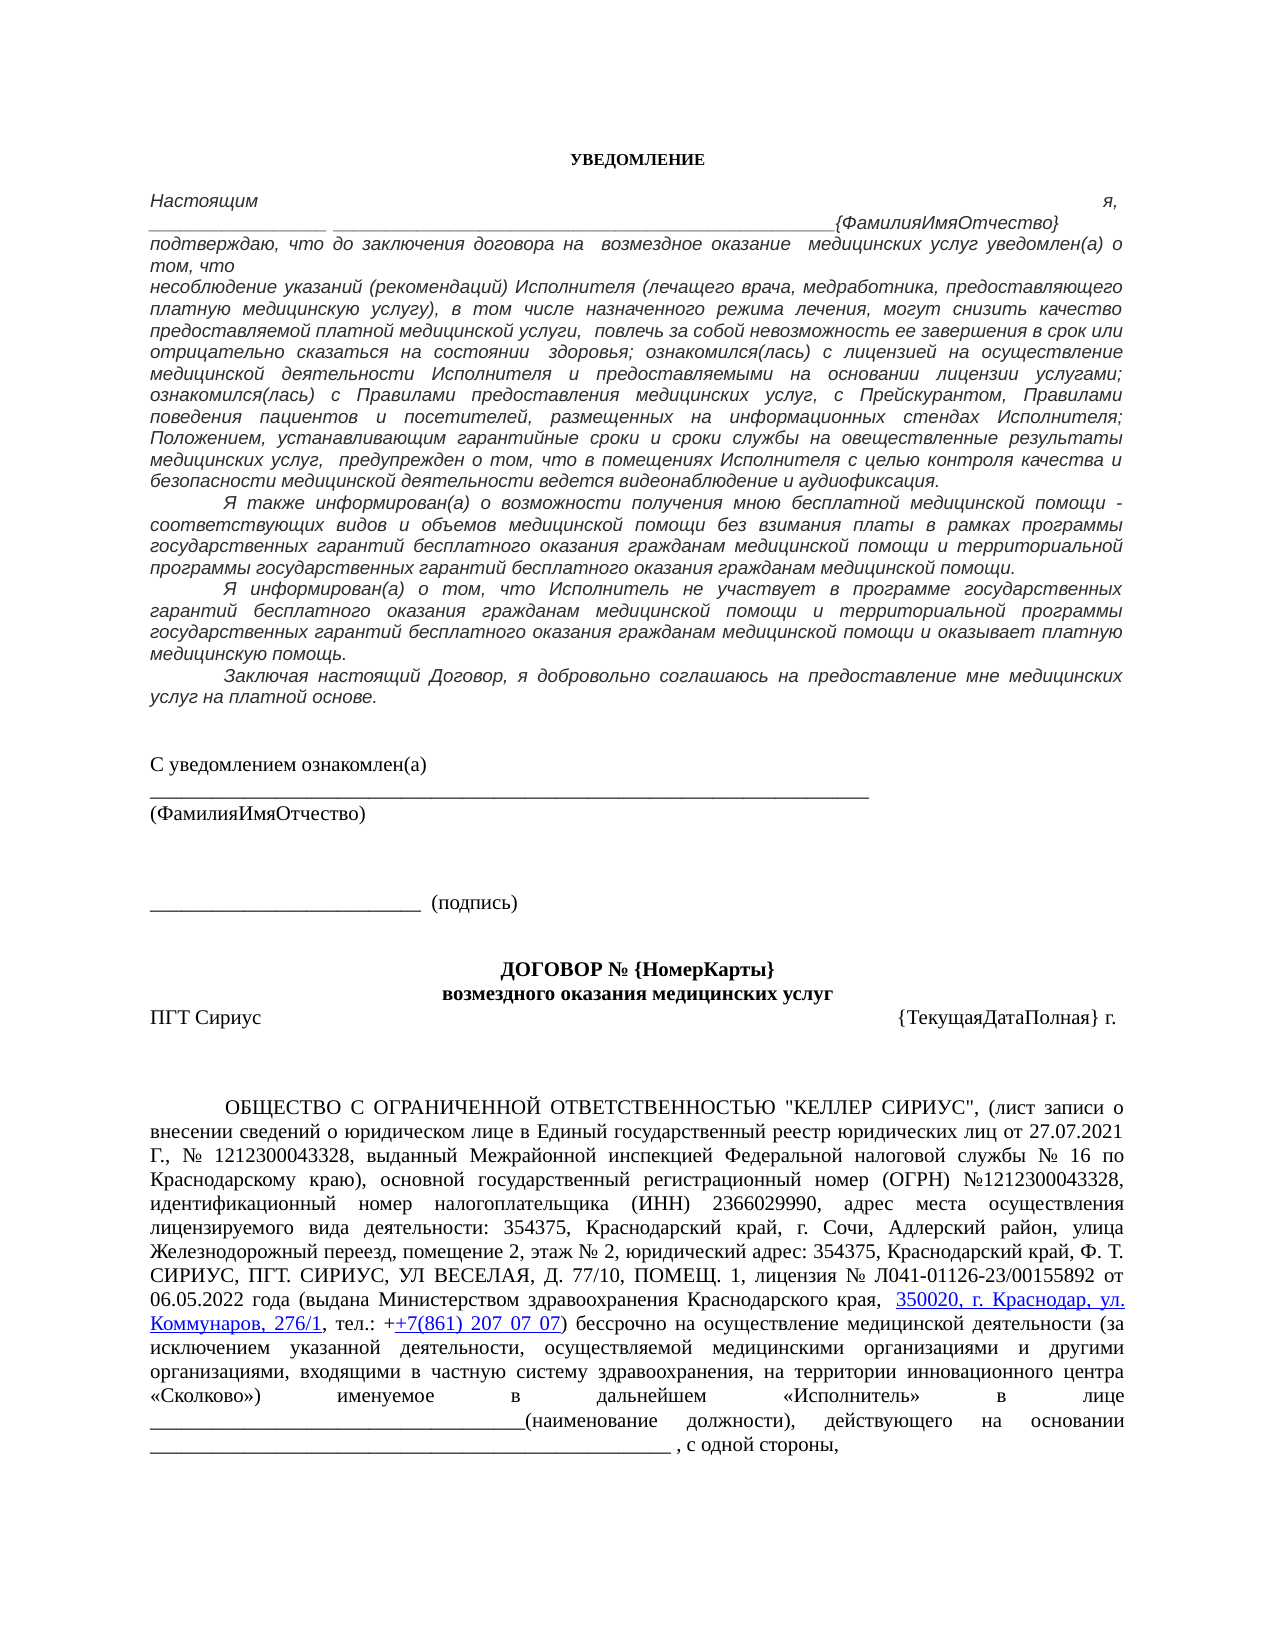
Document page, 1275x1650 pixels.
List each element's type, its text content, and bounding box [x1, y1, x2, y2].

text возмездного оказания медицинских услуг [150, 981, 1125, 1005]
text подтверждаю, что до заключения договора на возмездное оказание медицинских услуг уведомлен(а) о том, что [150, 233, 1125, 276]
text ОБЩЕСТВО С ОГРАНИЧЕННОЙ ОТВЕТСТВЕННОСТЬЮ "КЕЛЛЕР СИРИУС", (лист записи о внесении сведений о юридическом лице в Единый государственный реестр юридических лиц от 27.07.2021 Г., № 1212300043328, выданный Межрайонной инспекцией Федеральной налоговой службы № 16 по Краснодарскому краю), основной государственный регистрационный номер (ОГРН) №1212300043328, идентификационный номер налогоплательщика (ИНН) 2366029990, адрес места осуществления лицензируемого вида деятельности: 354375, Краснодарский край, г. Сочи, Адлерский район, улица Железнодорожный переезд, помещение 2, этаж № 2, юридический адрес: 354375, Краснодарский край, Ф. Т. СИРИУС, ПГТ. СИРИУС, УЛ ВЕСЕЛАЯ, Д. 77/10, ПОМЕЩ. 1, лицензия № Л041-01126-23/00155892 от 06.05.2022 года (выдана Министерством здравоохранения Краснодарского края, 350020, г. Краснодар, ул. Коммунаров, 276/1, тел.: ++7(861) 207 07 07) бессрочно на осуществление медицинской деятельности (за исключением указанной деятельности, осуществляемой медицинскими организациями и другими организациями, входящими в частную систему здравоохранения, на территории инновационного центра «Сколково») именуемое в дальнейшем «Исполнитель» в лице ____________________________________(наименование должности), действующего на основании __________________________________________________ , с одной стороны, [150, 1095, 1125, 1456]
text Я также информирован(а) о возможности получения мною бесплатной медицинской помощи - соответствующих видов и объемов медицинской помощи без взимания платы в рамках программы государственных гарантий бесплатного оказания гражданам медицинской помощи и территориальной программы государственных гарантий бесплатного оказания гражданам медицинской помощи. [150, 492, 1125, 578]
text __________________________ (подпись) [150, 890, 1125, 914]
text ДОГОВОР № {НомерКарты} [150, 957, 1125, 981]
text несоблюдение указаний (рекомендаций) Исполнителя (лечащего врача, медработника, предоставляющего платную медицинскую услугу), в том числе назначенного режима лечения, могут снизить качество предоставляемой платной медицинской услуги, повлечь за собой невозможность ее завершения в срок или отрицательно сказаться на состоянии здоровья; ознакомился(лась) с лицензией на осуществление медицинской деятельности Исполнителя и предоставляемыми на основании лицензии услугами; ознакомился(лась) с Правилами предоставления медицинских услуг, с Прейскурантом, Правилами поведения пациентов и посетителей, размещенных на информационных стендах Исполнителя; Положением, устанавливающим гарантийные сроки и сроки службы на овеществленные результаты медицинских услуг, предупрежден о том, что в помещениях Исполнителя с целью контроля качества и безопасности медицинской деятельности ведется видеонаблюдение и аудиофиксация. [150, 276, 1125, 492]
text С уведомлением ознакомлен(а) _____________________________________________________________________ (ФамилияИмяОтчество) [150, 752, 1125, 824]
text Заключая настоящий Договор, я добровольно соглашаюсь на предоставление мне медицинских услуг на платной основе. [150, 664, 1125, 707]
text ПГТ Сириус {ТекущаяДатаПолная} г. [150, 1005, 1125, 1029]
text Я информирован(а) о том, что Исполнитель не участвует в программе государственных гарантий бесплатного оказания гражданам медицинской помощи и территориальной программы государственных гарантий бесплатного оказания гражданам медицинской помощи и оказывает платную медицинскую помощь. [150, 578, 1125, 664]
text УВЕДОМЛЕНИЕ [150, 150, 1125, 169]
text Настоящим я, _________________ ________________________________________________{ФамилияИмяОтчество} [150, 190, 1125, 233]
